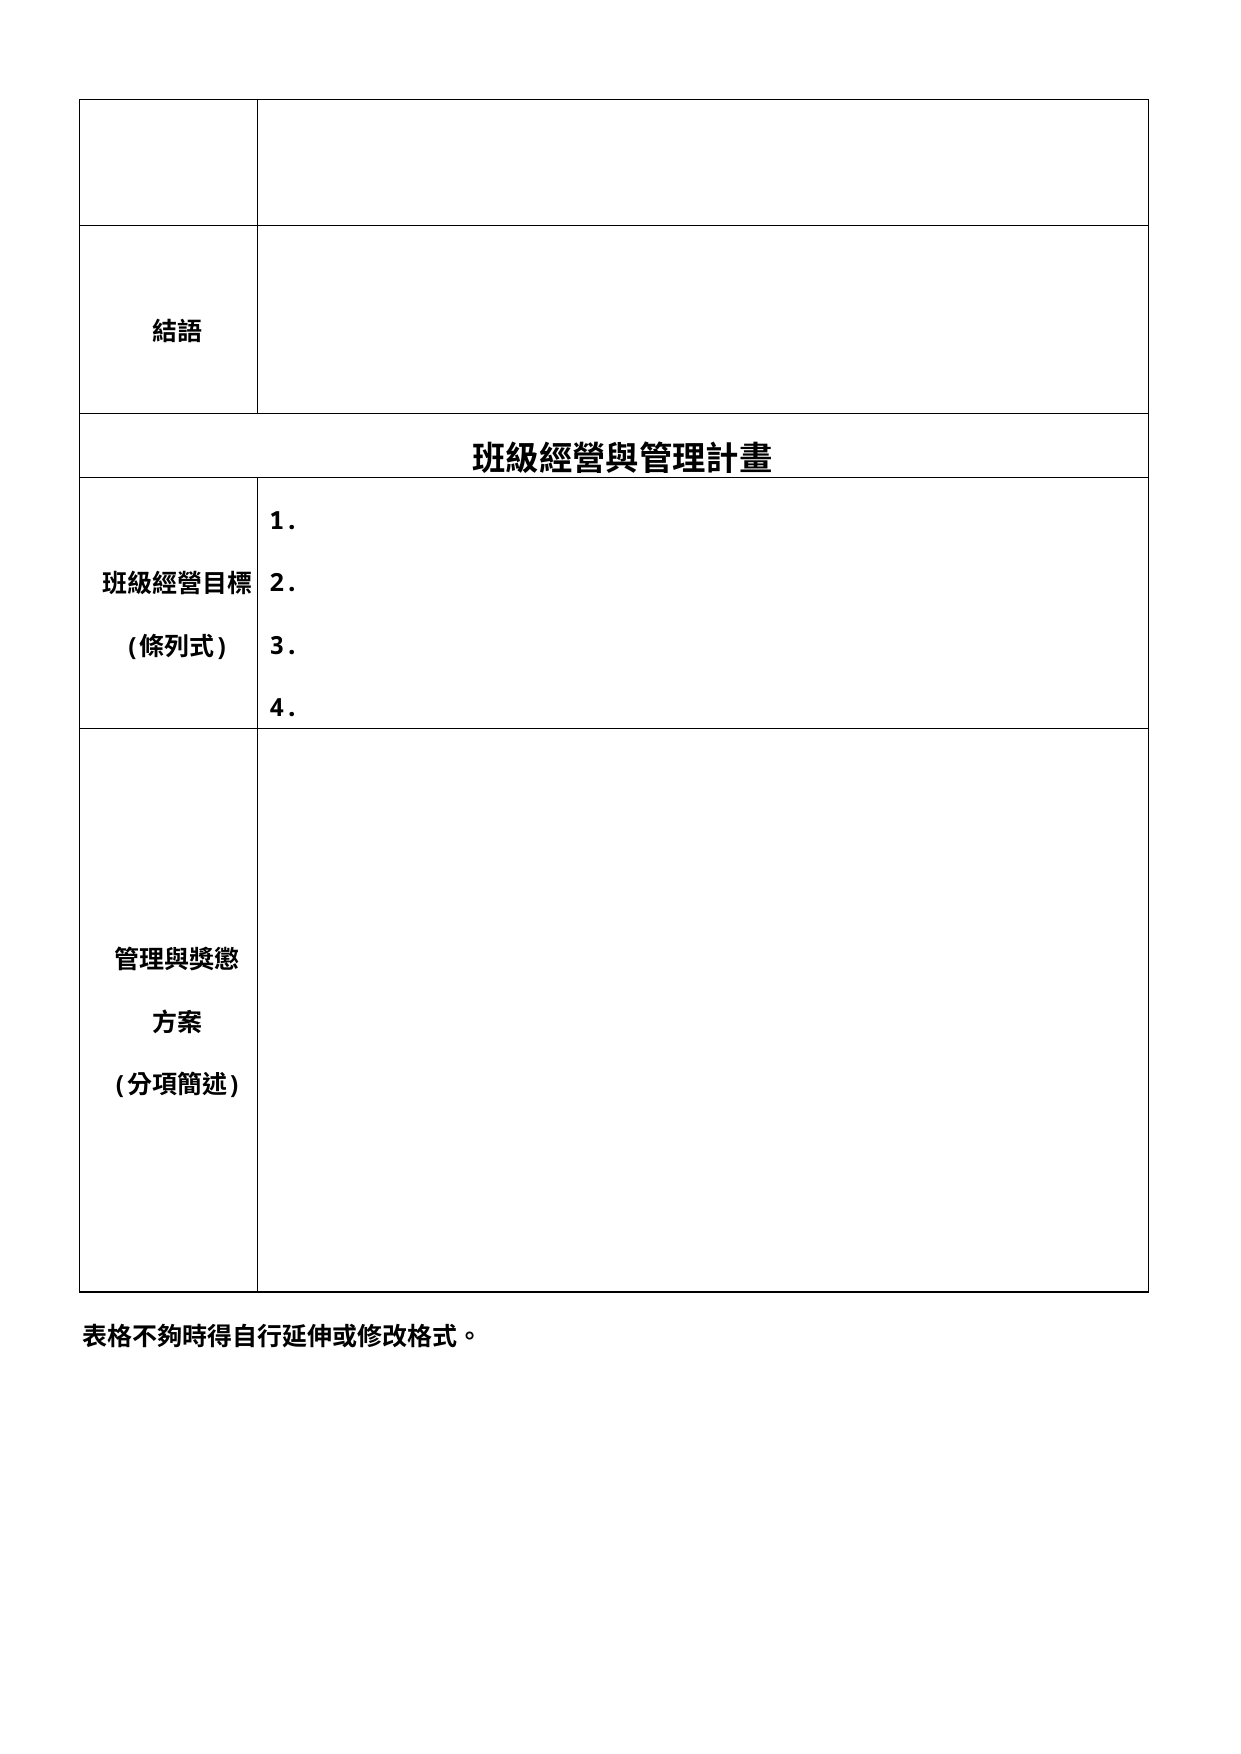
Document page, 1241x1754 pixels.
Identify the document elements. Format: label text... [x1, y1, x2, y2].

table_cell 1. 2. 3. 4. [258, 478, 1148, 728]
table_cell [80, 100, 257, 225]
table_cell [258, 100, 1148, 225]
text 表格不夠時得自行延伸或修改格式。 [83, 1292, 1162, 1355]
table_cell [258, 729, 1148, 1291]
table_cell [258, 226, 1148, 413]
table_cell 管理與獎懲 方案 (分項簡述) [80, 729, 257, 1291]
table_cell 班級經營與管理計畫 [80, 414, 1148, 477]
table_cell 班級經營目標 (條列式) [80, 478, 257, 728]
table_cell 結語 [80, 226, 257, 413]
